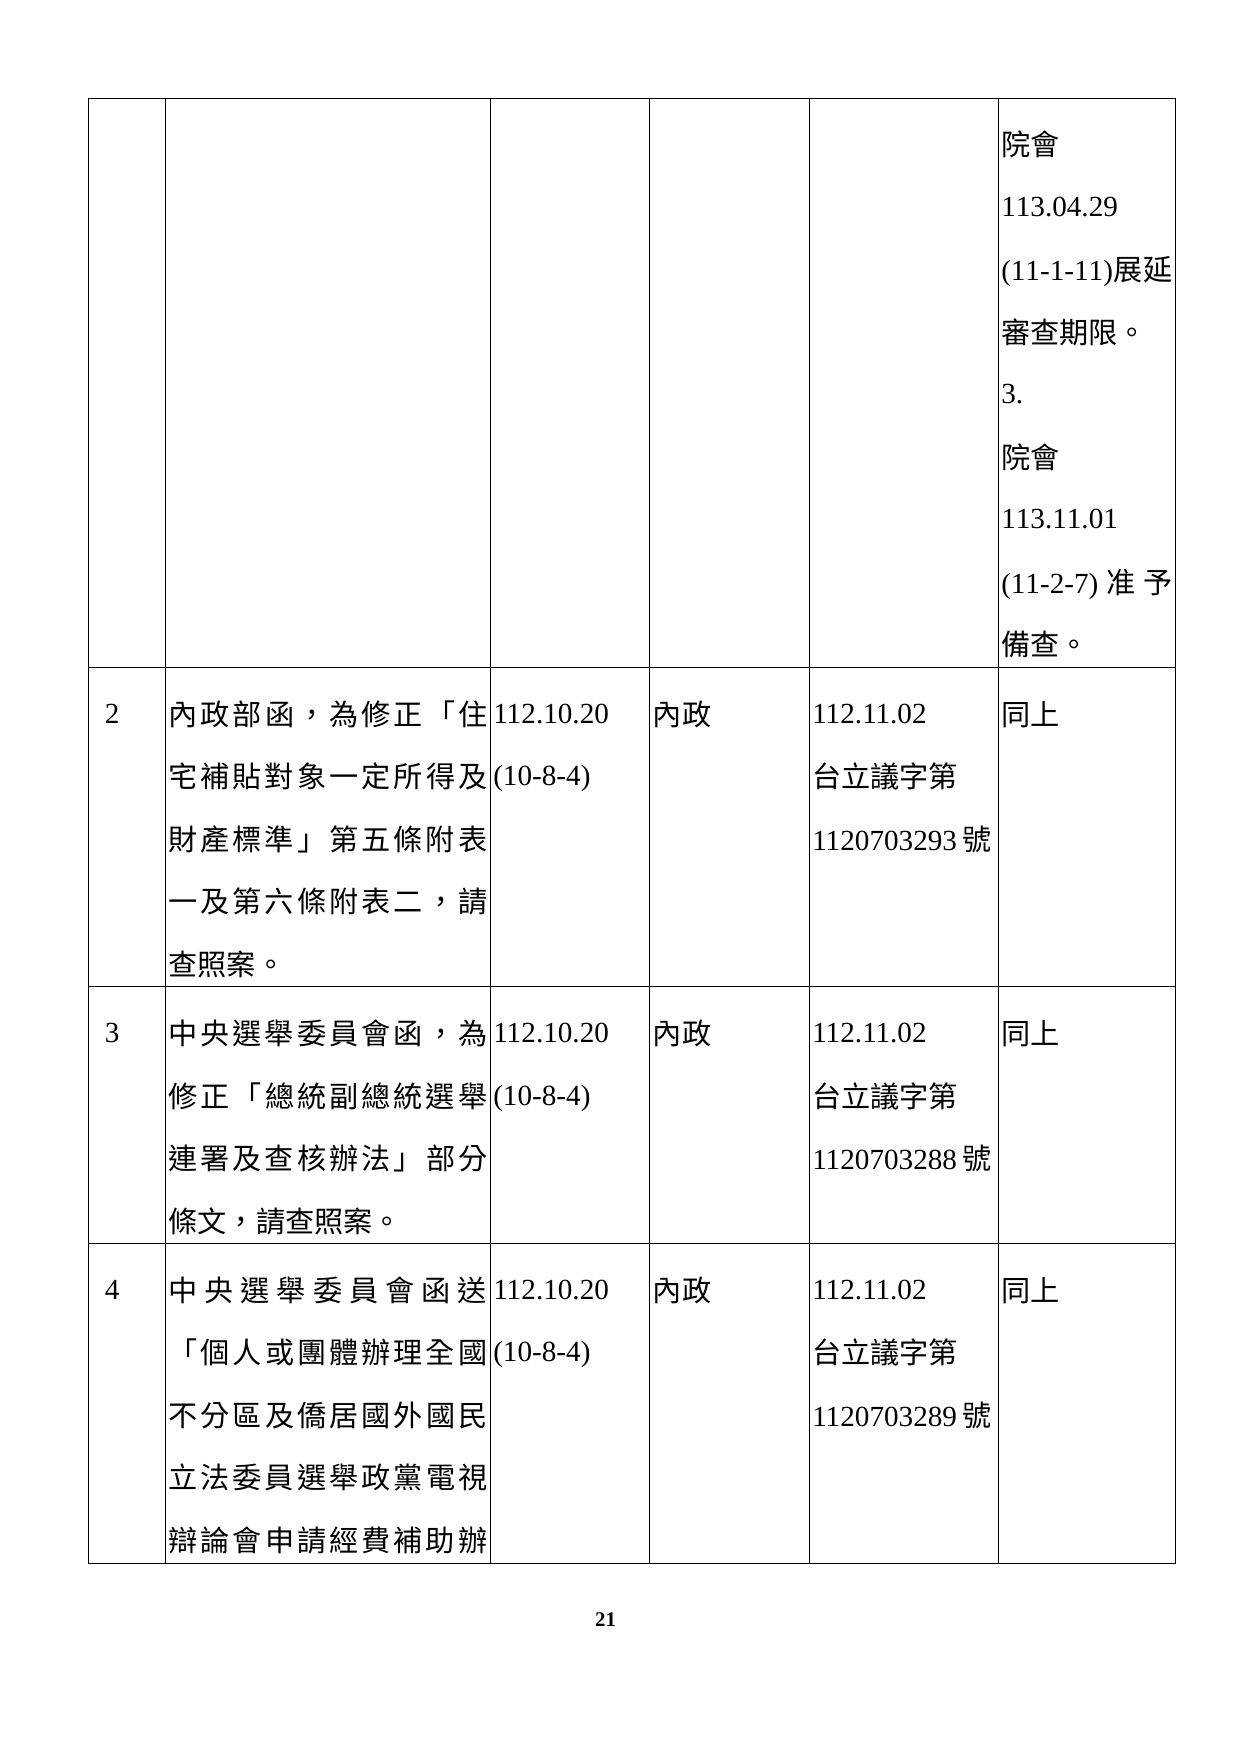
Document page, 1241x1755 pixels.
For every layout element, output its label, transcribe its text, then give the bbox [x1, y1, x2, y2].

table_cell 同上 [999, 668, 1175, 986]
table_cell [810, 99, 998, 667]
table_cell 同上 [999, 1244, 1175, 1562]
table_cell 112.11.02 台立議字第 1120703293號 [810, 668, 998, 986]
table_cell 112.10.20 (10-8-4) [491, 1244, 649, 1562]
table_cell 中央選舉委員會函，為修正「總統副總統選舉連署及查核辦法」部分條文，請查照案。 [166, 987, 490, 1243]
table_cell [166, 99, 490, 667]
table_cell [491, 99, 649, 667]
table_cell [89, 1244, 165, 1562]
table_cell 同上 [999, 987, 1175, 1243]
table_cell 112.10.20 (10-8-4) [491, 668, 649, 986]
table_cell 112.11.02 台立議字第 1120703288號 [810, 987, 998, 1243]
table_cell 院會 113.04.29 (11-1-11)展延審查期限。 3. 院會 113.11.01 (11-2-7)准予備查。 [999, 99, 1175, 667]
table_cell [89, 987, 165, 1243]
table_cell 內政部函，為修正「住宅補貼對象一定所得及財產標準」第五條附表一及第六條附表二，請查照案。 [166, 668, 490, 986]
table_cell 中央選舉委員會函送「個人或團體辦理全國不分區及僑居國外國民立法委員選舉政黨電視辯論會申請經費補助辦 [166, 1244, 490, 1562]
table_cell [89, 668, 165, 986]
table_cell 內政 [650, 987, 809, 1243]
table_cell 112.11.02 台立議字第1120703289號 [810, 1244, 998, 1562]
table_cell 112.10.20 (10-8-4) [491, 987, 649, 1243]
table_cell [89, 99, 165, 667]
table_cell 內政 [650, 1244, 809, 1562]
table_cell [650, 99, 809, 667]
table_cell 內政 [650, 668, 809, 986]
